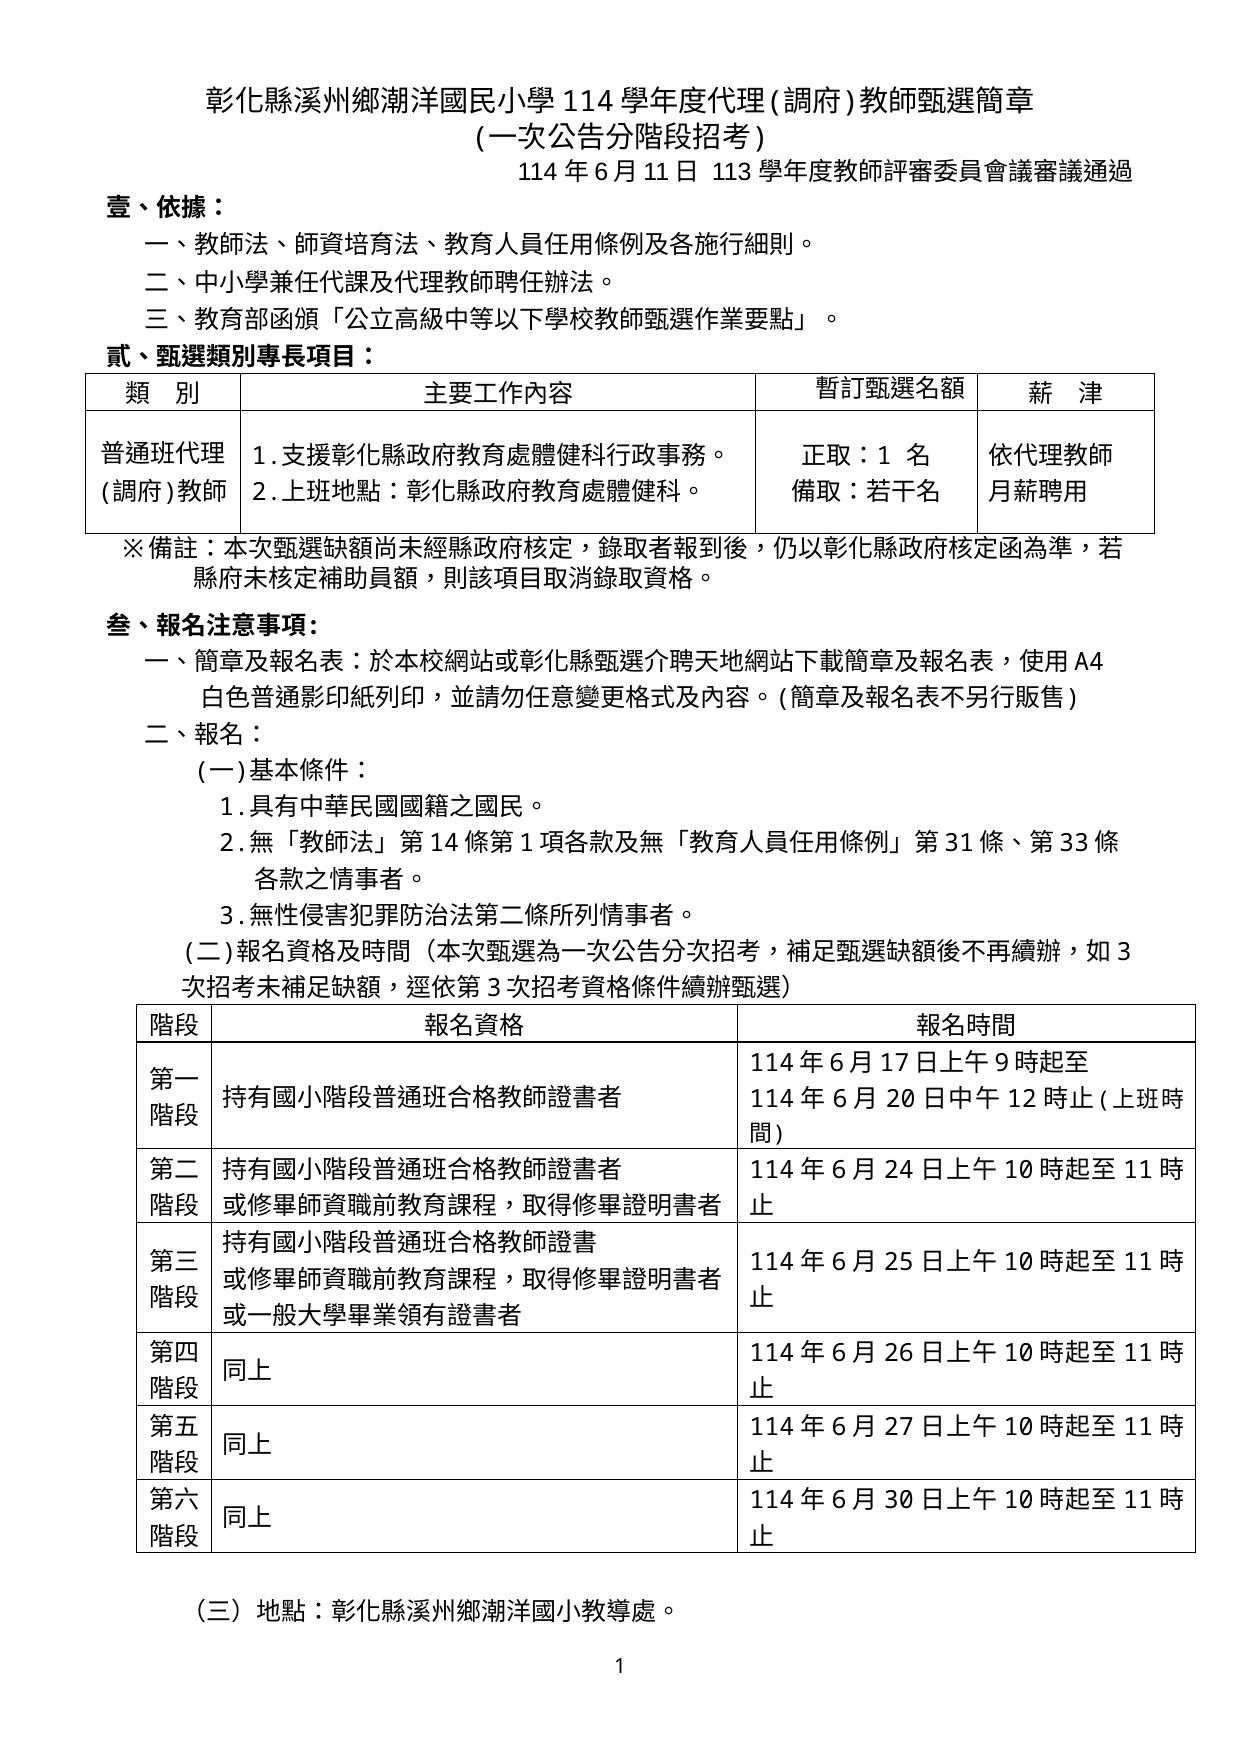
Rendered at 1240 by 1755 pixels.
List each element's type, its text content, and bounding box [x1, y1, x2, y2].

text 壹、依據： [106, 187, 1133, 224]
table_cell 第四階段 [137, 1333, 211, 1405]
table_cell 同上 [212, 1480, 737, 1552]
table_cell 第五 階段 [137, 1406, 211, 1479]
text 彰化縣溪州鄉潮洋國民小學114學年度代理(調府)教師甄選簡章 [106, 75, 1133, 121]
table_header 階段 [137, 1005, 211, 1041]
text 各款之情事者。 [156, 859, 1133, 895]
text 1.具有中華民國國籍之國民。 [106, 787, 1133, 823]
text (二)報名資格及時間（本次甄選為一次公告分次招考，補足甄選缺額後不再續辦，如3次招考未補足缺額，逕依第3次招考資格條件續辦甄選） [181, 932, 1133, 1004]
text 二、中小學兼任代課及代理教師聘任辦法。 [144, 261, 1133, 299]
text 貳、甄選類別專長項目： [106, 336, 1133, 372]
table_header 類 別 [86, 374, 240, 410]
table_cell 114年6月24日上午10時起至11時止 [738, 1149, 1195, 1222]
text 叁、報名注意事項: [106, 605, 1133, 642]
text 一、簡章及報名表：於本校網站或彰化縣甄選介聘天地網站下載簡章及報名表，使用A4白色普通影印紙列印，並請勿任意變更格式及內容。(簡章及報名表不另行販售) [144, 642, 1133, 714]
table_cell 正取：1 名 備取：若干名 [756, 411, 977, 532]
text 三、教育部函頒「公立高級中等以下學校教師甄選作業要點」。 [144, 299, 1133, 336]
table_header 薪 津 [978, 374, 1154, 410]
table_cell 114年6月26日上午10時起至11時止 [738, 1333, 1195, 1405]
table_cell 持有國小階段普通班合格教師證書者 [212, 1043, 737, 1148]
table_cell 114年6月27日上午10時起至11時止 [738, 1406, 1195, 1479]
table_cell 同上 [212, 1406, 737, 1479]
table_cell 依代理教師 月薪聘用 [978, 411, 1154, 532]
table_header 主要工作內容 [241, 374, 755, 410]
text 114 年6月11日 113 學年度教師評審委員會議審議通過 [106, 154, 1133, 187]
table_cell 114年6月25日上午10時起至11時止 [738, 1223, 1195, 1332]
text (一)基本條件： [106, 750, 1133, 787]
table_header 暫訂甄選名額 [756, 374, 977, 410]
table_cell 114年6月30日上午10時起至11時止 [738, 1480, 1195, 1552]
table_cell 同上 [212, 1333, 737, 1405]
text ※備註：本次甄選缺額尚未經縣政府核定，錄取者報到後，仍以彰化縣政府核定函為準，若縣府未核定補助員額，則該項目取消錄取資格。 [118, 534, 1133, 593]
table_cell 114年6月17日上午9時起至 114年6月20日中午12時止(上班時間) [738, 1043, 1195, 1148]
table_header 報名時間 [738, 1005, 1195, 1041]
text 2.無「教師法」第14條第1項各款及無「教育人員任用條例」第31條、第33條 [156, 823, 1133, 859]
table_cell 第一階段 [137, 1043, 211, 1148]
table_cell 1.支援彰化縣政府教育處體健科行政事務。 2.上班地點：彰化縣政府教育處體健科。 [241, 411, 755, 532]
table_cell 持有國小階段普通班合格教師證書者 或修畢師資職前教育課程，取得修畢證明書者 [212, 1149, 737, 1222]
text 3.無性侵害犯罪防治法第二條所列情事者。 [106, 895, 1133, 932]
table_cell 第三階段 [137, 1223, 211, 1332]
text 一、教師法、師資培育法、教育人員任用條例及各施行細則。 [144, 224, 1133, 261]
table_cell 持有國小階段普通班合格教師證書 或修畢師資職前教育課程，取得修畢證明書者 或一般大學畢業領有證書者 [212, 1223, 737, 1332]
text 二、報名： [106, 714, 1133, 750]
table_cell 第二階段 [137, 1149, 211, 1222]
table_header 報名資格 [212, 1005, 737, 1041]
text （三）地點：彰化縣溪州鄉潮洋國小教導處。 [181, 1591, 1133, 1628]
text (一次公告分階段招考) [106, 121, 1133, 154]
table_cell 普通班代理(調府)教師 [86, 411, 240, 532]
table_cell 第六階段 [137, 1480, 211, 1552]
